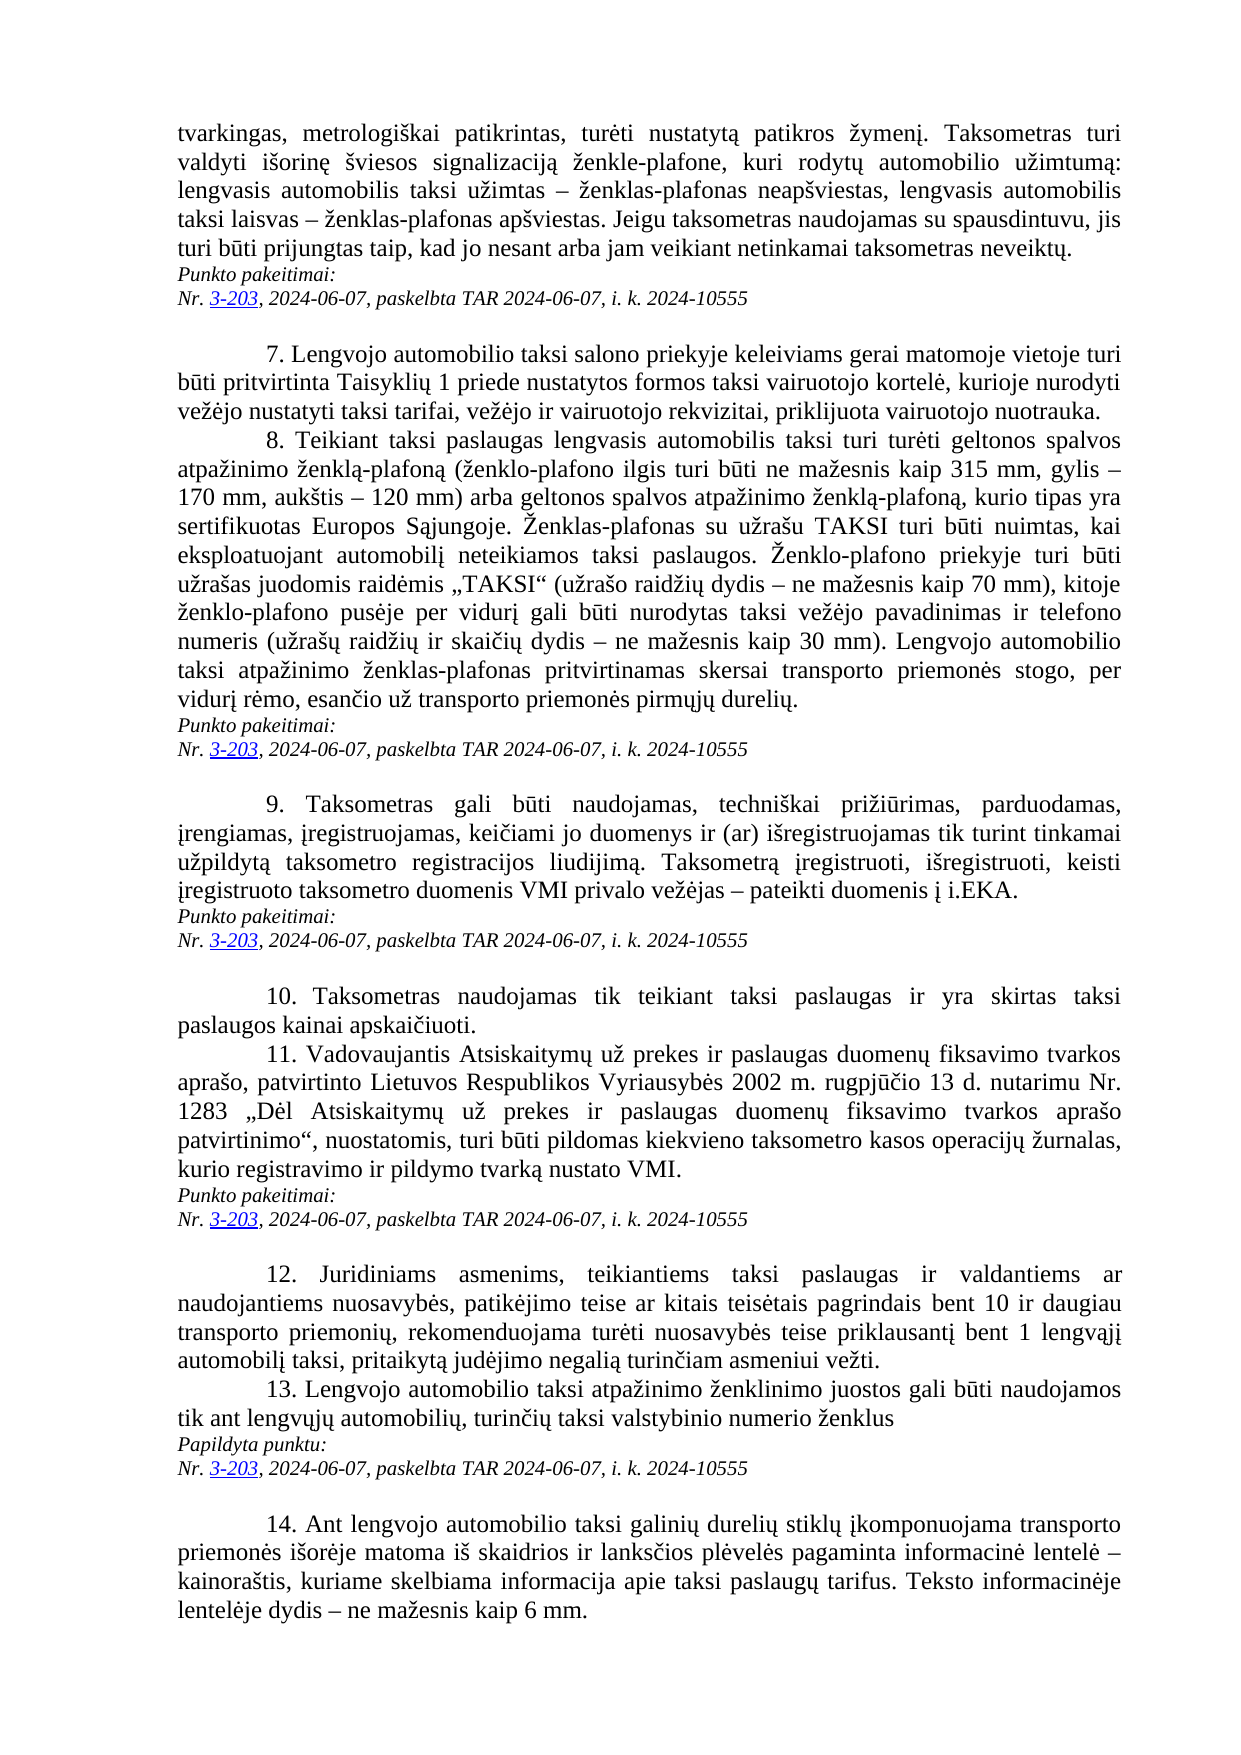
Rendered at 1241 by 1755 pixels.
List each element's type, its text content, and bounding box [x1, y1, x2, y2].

text 7. Lengvojo automobilio taksi salono priekyje keleiviams gerai matomoje vietoje turi būti pritvirtinta Taisyklių 1 priede nustatytos formos taksi vairuotojo kortelė, kurioje nurodyti vežėjo nustatyti taksi tarifai, vežėjo ir vairuotojo rekvizitai, priklijuota vairuotojo nuotrauka. [177, 339, 1122, 425]
text Punkto pakeitimai: [177, 712, 1122, 737]
text 9. Taksometras gali būti naudojamas, techniškai prižiūrimas, parduodamas, įrengiamas, įregistruojamas, keičiami jo duomenys ir (ar) išregistruojamas tik turint tinkamai užpildytą taksometro registracijos liudijimą. Taksometrą įregistruoti, išregistruoti, keisti įregistruoto taksometro duomenis VMI privalo vežėjas – pateikti duomenis į i.EKA. [177, 789, 1122, 904]
text 12. Juridiniams asmenims, teikiantiems taksi paslaugas ir valdantiems ar naudojantiems nuosavybės, patikėjimo teise ar kitais teisėtais pagrindais bent 10 ir daugiau transporto priemonių, rekomenduojama turėti nuosavybės teise priklausantį bent 1 lengvąjį automobilį taksi, pritaikytą judėjimo negalią turinčiam asmeniui vežti. [177, 1259, 1122, 1374]
text Punkto pakeitimai: [177, 262, 1122, 286]
text Nr. 3-203, 2024-06-07, paskelbta TAR 2024-06-07, i. k. 2024-10555 [177, 1207, 1122, 1231]
text Nr. 3-203, 2024-06-07, paskelbta TAR 2024-06-07, i. k. 2024-10555 [177, 1456, 1122, 1480]
text Punkto pakeitimai: [177, 1182, 1122, 1207]
text 14. Ant lengvojo automobilio taksi galinių durelių stiklų įkomponuojama transporto priemonės išorėje matoma iš skaidrios ir lanksčios plėvelės pagaminta informacinė lentelė – kainoraštis, kuriame skelbiama informacija apie taksi paslaugų tarifus. Teksto informacinėje lentelėje dydis – ne mažesnis kaip 6 mm. [177, 1509, 1122, 1624]
text 8. Teikiant taksi paslaugas lengvasis automobilis taksi turi turėti geltonos spalvos atpažinimo ženklą-plafoną (ženklo-plafono ilgis turi būti ne mažesnis kaip 315 mm, gylis – 170 mm, aukštis – 120 mm) arba geltonos spalvos atpažinimo ženklą-plafoną, kurio tipas yra sertifikuotas Europos Sąjungoje. Ženklas-plafonas su užrašu TAKSI turi būti nuimtas, kai eksploatuojant automobilį neteikiamos taksi paslaugos. Ženklo-plafono priekyje turi būti užrašas juodomis raidėmis „TAKSI“ (užrašo raidžių dydis – ne mažesnis kaip 70 mm), kitoje ženklo-plafono pusėje per vidurį gali būti nurodytas taksi vežėjo pavadinimas ir telefono numeris (užrašų raidžių ir skaičių dydis – ne mažesnis kaip 30 mm). Lengvojo automobilio taksi atpažinimo ženklas-plafonas pritvirtinamas skersai transporto priemonės stogo, per vidurį rėmo, esančio už transporto priemonės pirmųjų durelių. [177, 425, 1122, 712]
text 10. Taksometras naudojamas tik teikiant taksi paslaugas ir yra skirtas taksi paslaugos kainai apskaičiuoti. [177, 981, 1122, 1039]
text Punkto pakeitimai: [177, 904, 1122, 928]
text 13. Lengvojo automobilio taksi atpažinimo ženklinimo juostos gali būti naudojamos tik ant lengvųjų automobilių, turinčių taksi valstybinio numerio ženklus [177, 1374, 1122, 1432]
text Nr. 3-203, 2024-06-07, paskelbta TAR 2024-06-07, i. k. 2024-10555 [177, 737, 1122, 761]
text Nr. 3-203, 2024-06-07, paskelbta TAR 2024-06-07, i. k. 2024-10555 [177, 928, 1122, 952]
text tvarkingas, metrologiškai patikrintas, turėti nustatytą patikros žymenį. Taksometras turi valdyti išorinę šviesos signalizaciją ženkle-plafone, kuri rodytų automobilio užimtumą: lengvasis automobilis taksi užimtas – ženklas-plafonas neapšviestas, lengvasis automobilis taksi laisvas – ženklas-plafonas apšviestas. Jeigu taksometras naudojamas su spausdintuvu, jis turi būti prijungtas taip, kad jo nesant arba jam veikiant netinkamai taksometras neveiktų. [177, 118, 1122, 262]
text Nr. 3-203, 2024-06-07, paskelbta TAR 2024-06-07, i. k. 2024-10555 [177, 286, 1122, 310]
text 11. Vadovaujantis Atsiskaitymų už prekes ir paslaugas duomenų fiksavimo tvarkos aprašo, patvirtinto Lietuvos Respublikos Vyriausybės 2002 m. rugpjūčio 13 d. nutarimu Nr. 1283 „Dėl Atsiskaitymų už prekes ir paslaugas duomenų fiksavimo tvarkos aprašo patvirtinimo“, nuostatomis, turi būti pildomas kiekvieno taksometro kasos operacijų žurnalas, kurio registravimo ir pildymo tvarką nustato VMI. [177, 1039, 1122, 1182]
text Papildyta punktu: [177, 1432, 1122, 1456]
